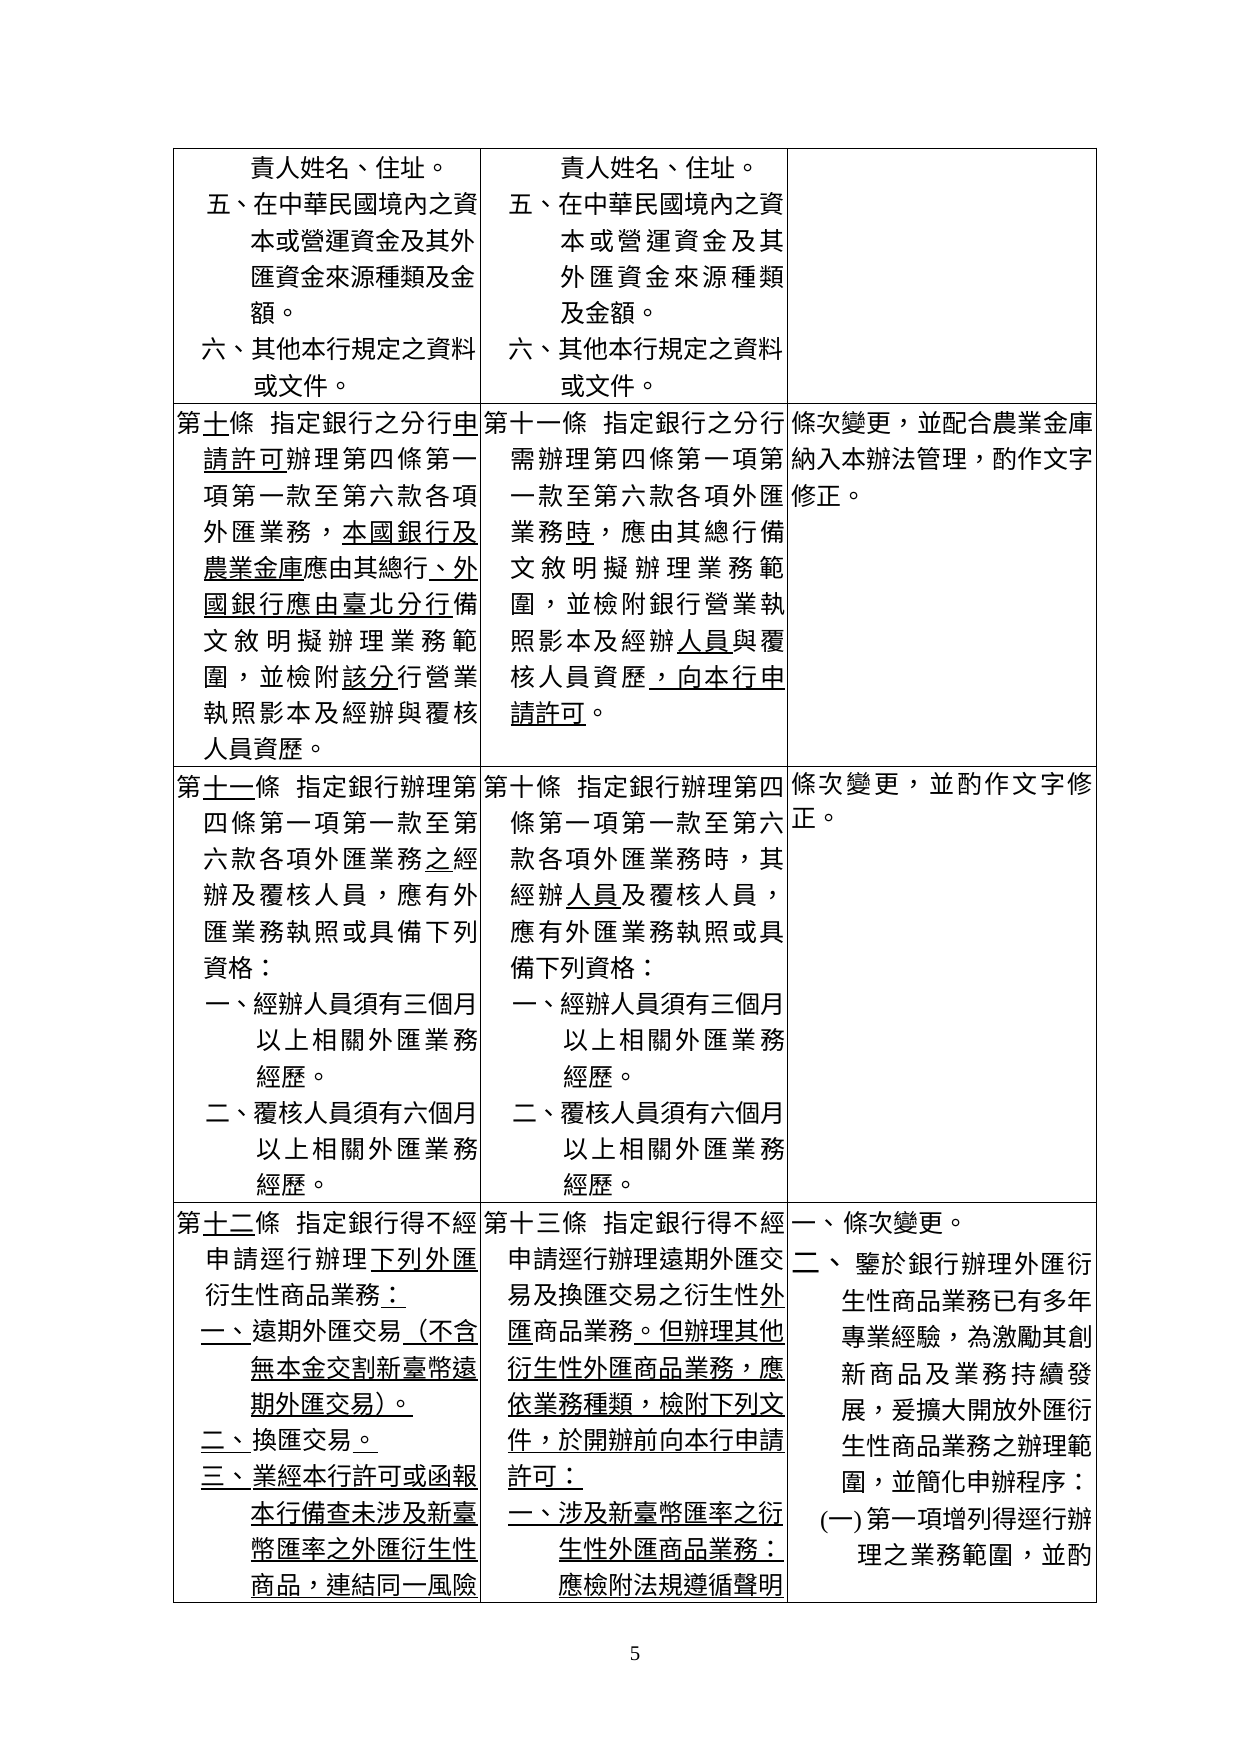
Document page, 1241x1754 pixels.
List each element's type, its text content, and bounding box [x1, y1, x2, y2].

table_cell 第十一條 指定銀行之分行需辦理第四條第一項第一款至第六款各項外匯業務時，應由其總行備文敘明擬辦理業務範圍，並檢附銀行營業執照影本及經辦人員與覆核人員資歷，向本行申請許可。 [481, 404, 787, 766]
table_cell 第十條 指定銀行辦理第四條第一項第一款至第六款各項外匯業務時，其經辦人員及覆核人員，應有外匯業務執照或具備下列資格： 一、經辦人員須有三個月以上相關外匯業務經歷。 二、覆核人員須有六個月以上相關外匯業務經歷。 [481, 767, 787, 1202]
table_cell 條次變更，並酌作文字修正。 [788, 767, 1096, 1202]
table_cell 責人姓名、住址。 五、在中華民國境內之資本或營運資金及其外匯資金來源種類及金額。 六、其他本行規定之資料或文件。 [174, 149, 480, 402]
table_cell 條次變更。 鑒於銀行辦理外匯衍生性商品業務已有多年專業經驗，為激勵其創新商品及業務持續發展，爰擴大開放外匯衍生性商品業務之辦理範圍，並簡化申辦程序： 第一項增列得逕行辦理之業務範圍，並酌作文字修正。 將第一項各款業務、第二項有關業務開辦規定，及本行外匯局九十四年一月三日台央外柒字第○九四○○○二五六四號函說明三之(一)、三之(二)有關應事前申請或事後報備之業務種類整併修正後，改列第二項。該函說明三之(三)有關外幣計價而標的風險涉及國內者，因本行業於九十六年四月十六日以台央外柒字第○九六○○二○九一六號函開放銀行辦理，爰不再列入應事前申請範圍。 (三)擴增指定銀行授權其分行推介外匯衍生性商品，並簡化申請行政程序，由事前許可改為函報備查。同時停止適用本行一○二年四月二十六日台央外柒字第一○二○○一八六八九號函及一○三年十一月四日台央外柒字第一○三○○四七四七七號函規定。 (四)簡化對專業機構投資人辦理未涉及新臺幣匯率之外匯衍生性商品業務及提供境外外匯衍生性商品之資訊及諮詢服務之申請程序。 (五)第三項增列涉及新臺幣匯率之外匯衍生性商品之種類，亦由本行另訂，並酌作文字修正。 (六)第四項明定專業機構投資人定義。但為避免業者利用對專業機構投資人辦理外匯衍生性商品之簡化措施，以規避原有法規之規定，爰於後段敘明如為受託買賣等情形時，其委託人等亦應為專業機構投資人。 (七)將第一項各款及第二項有關業務開辦應檢附書件之規定移列於第十三條。 [788, 1203, 1096, 1602]
table_cell [788, 149, 1096, 402]
table_cell 第十條 指定銀行之分行申請許可辦理第四條第一項第一款至第六款各項外匯業務，本國銀行及農業金庫應由其總行、外國銀行應由臺北分行備文敘明擬辦理業務範圍，並檢附該分行營業執照影本及經辦與覆核人員資歷。 [174, 404, 480, 766]
table_cell 責人姓名、住址。 五、在中華民國境內之資本或營運資金及其外匯資金來源種類及金額。 六、其他本行規定之資料或文件。 [481, 149, 787, 402]
table_cell 條次變更，並配合農業金庫納入本辦法管理，酌作文字修正。 [788, 404, 1096, 766]
table_cell 第十一條 指定銀行辦理第四條第一項第一款至第六款各項外匯業務之經辦及覆核人員，應有外匯業務執照或具備下列資格： 一、經辦人員須有三個月以上相關外匯業務經歷。 二、覆核人員須有六個月以上相關外匯業務經歷。 [174, 767, 480, 1202]
table_cell 第十二條 指定銀行得不經申請逕行辦理下列外匯衍生性商品業務： 遠期外匯交易（不含無本金交割新臺幣遠期外匯交易）。 換匯交易。 業經本行許可或函報本行備查未涉及新臺幣匯率之外匯衍生性商品，連結同一風險標的，透過相同交易契約之再行組合。 指定銀行辦理前項以外之外匯衍生性商品業務，應依下列類別，向本行申請許可或函報備查: 開辦前申請許可類： 首次申請辦理外匯衍生性商品業務。 尚未開放或開放未滿半年及與其連結之外匯衍生性商品業務。 無本金交割新臺幣遠期外匯交易業務。 涉及新臺幣匯率之外匯衍生性商品，及其自行組合、與其他衍生性商品、新臺幣或外幣本金或其他業務、產品之再行組合業務。 外幣保證金代客操作業務。 開辦前函報備查類：指定銀行總行授權其指定分行辦理經本行許可或函報本行備查之外匯衍生性商品推介業務。 開辦後函報備查類:以經許可辦理任一項外匯衍生性商品業務之指定銀行為限： 開放已滿半年且未涉及新臺幣匯率之外匯衍生性商品業務。 對專業機構投資人辦理尚未開放或開放未滿半年，且未涉及新臺幣匯率之外匯衍生性商品業務，並符合其主管機關相關規定。 經金管會核准辦理對專業機構投資人提供境外衍生性金融商品之資訊及諮詢服務業務，其連結標的不得涉及國內利率、匯率、股價、指數、商品、信用事件、固定收益或其他利益。 前項第一款第四目所稱涉及新臺幣匯率之外匯衍生性商品，及第一項第三款、前項第三款第一目及第二目所稱未涉及新臺幣匯率之外匯衍生性商品，其種類由本行另定之。 第二項第三款第二目及第三目所稱專業機構投資人，係指保險公司、票券金融公司、證券商、基金管理公司、政府投資機構、政府基金、退休基金、共同基金、單位信託、證券投資信託公司、證券投資顧問公司、信託業、期貨商、期貨服務事業及其他經金管會核准之機構。如該專業機構投資人係受託買賣、簽訂信託契約、全權委託契約或投資型保單，並以其本身名義進行交易者，其委託人或要保人亦應為專業機構投資人。 [174, 1203, 480, 1602]
table_cell 第十三條 指定銀行得不經申請逕行辦理遠期外匯交易及換匯交易之衍生性外匯商品業務。但辦理其他衍生性外匯商品業務，應依業務種類，檢附下列文件，於開辦前向本行申請許可： 一、涉及新臺幣匯率之衍生性外匯商品業務：應檢附法規遵循聲明 [481, 1203, 787, 1602]
